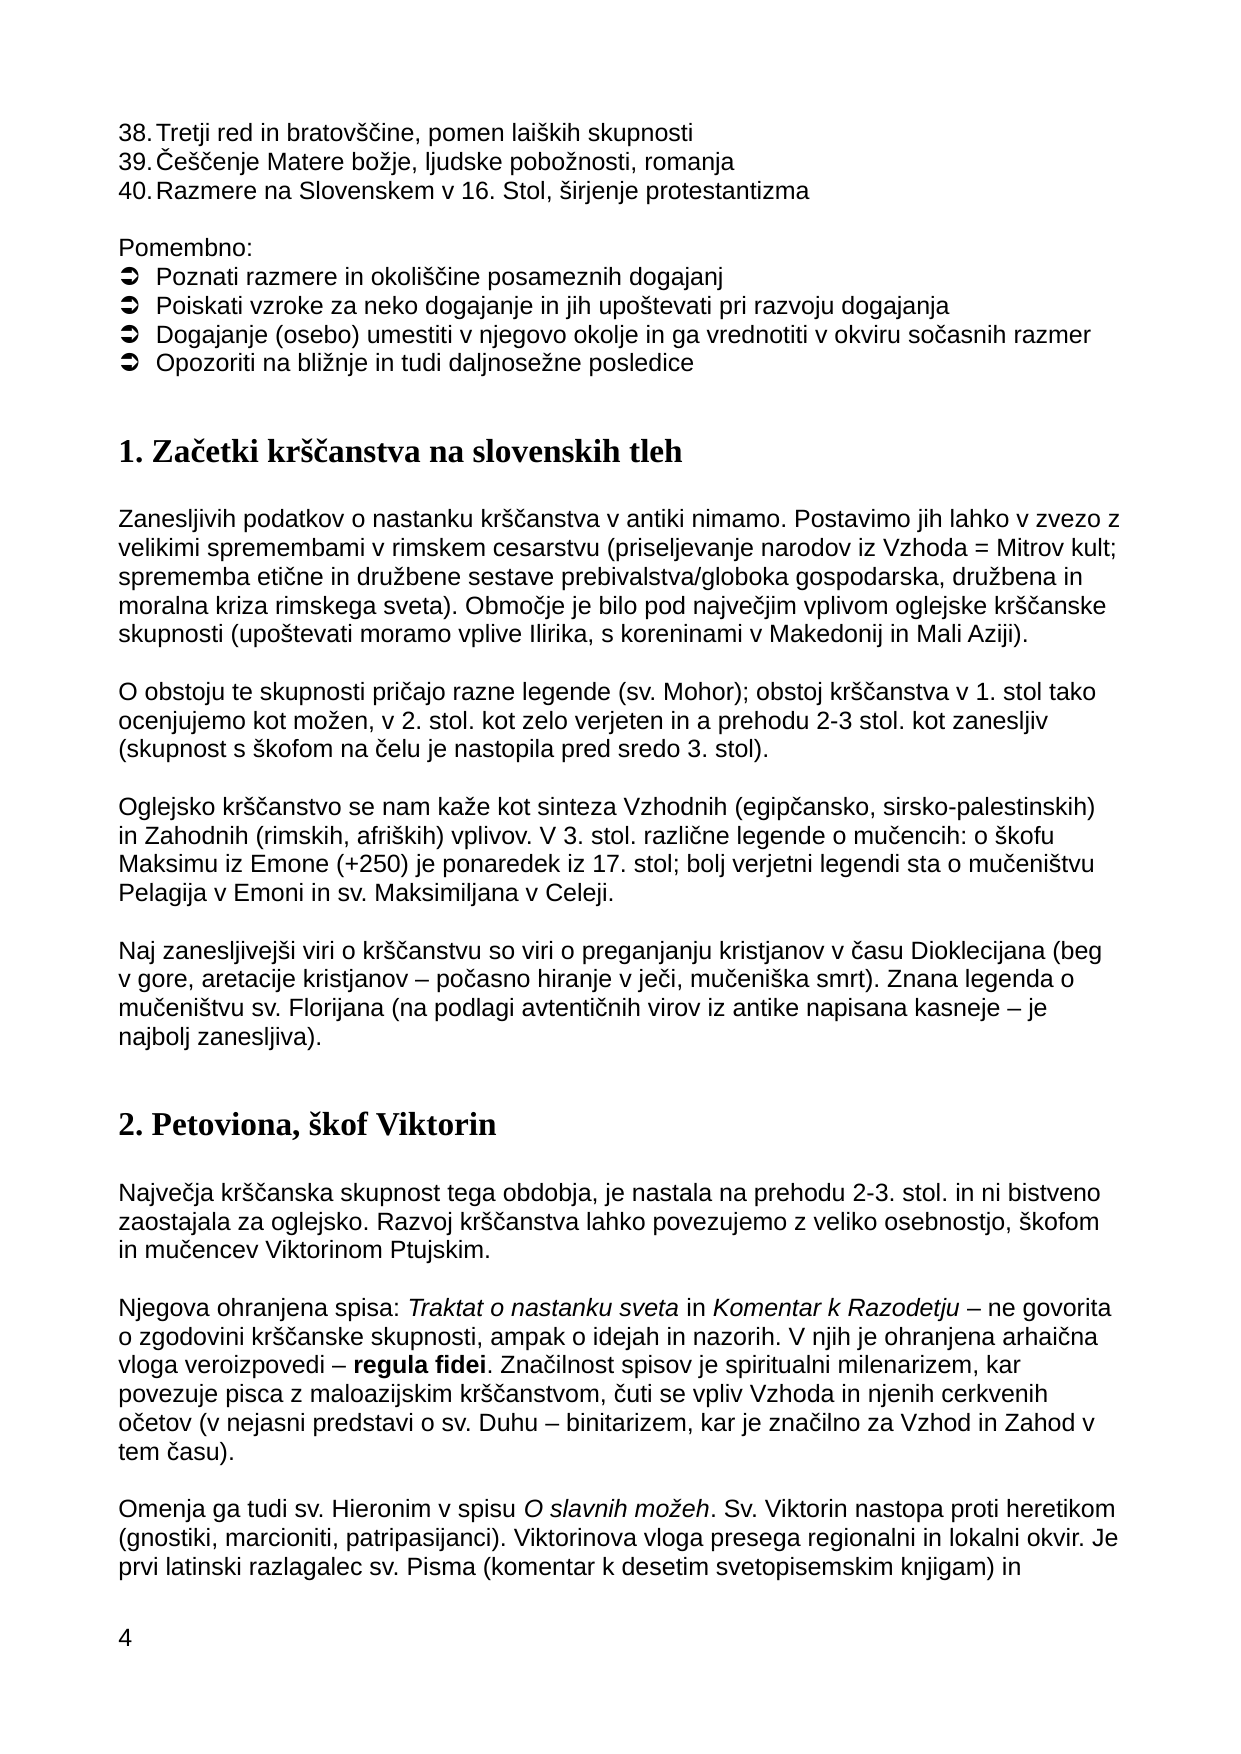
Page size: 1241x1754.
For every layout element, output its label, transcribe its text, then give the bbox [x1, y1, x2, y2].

subtitle 2. Petoviona, škof Viktorin [118, 1104, 1122, 1143]
text Pomembno: [118, 233, 1122, 262]
text Njegova ohranjena spisa: Traktat o nastanku sveta in Komentar k Razodetju – ne govorita o zgodovini krščanske skupnosti, ampak o idejah in nazorih. V njih je ohranjena arhaična vloga veroizpovedi – regula fidei. Značilnost spisov je spiritualni milenarizem, kar povezuje pisca z maloazijskim krščanstvom, čuti se vpliv Vzhoda in njenih cerkvenih očetov (v nejasni predstavi o sv. Duhu – binitarizem, kar je značilno za Vzhod in Zahod v tem času). [118, 1293, 1122, 1465]
text Oglejsko krščanstvo se nam kaže kot sinteza Vzhodnih (egipčansko, sirsko-palestinskih) in Zahodnih (rimskih, afriških) vplivov. V 3. stol. različne legende o mučencih: o škofu Maksimu iz Emone (+250) je ponaredek iz 17. stol; bolj verjetni legendi sta o mučeništvu Pelagija v Emoni in sv. Maksimiljana v Celeji. [118, 792, 1122, 907]
text Zanesljivih podatkov o nastanku krščanstva v antiki nimamo. Postavimo jih lahko v zvezo z velikimi spremembami v rimskem cesarstvu (priseljevanje narodov iz Vzhoda = Mitrov kult; sprememba etične in družbene sestave prebivalstva/globoka gospodarska, družbena in moralna kriza rimskega sveta). Območje je bilo pod največjim vplivom oglejske krščanske skupnosti (upoštevati moramo vplive Ilirika, s koreninami v Makedonij in Mali Aziji). [118, 504, 1122, 648]
list Tretji red in bratovščine, pomen laiških skupnosti [118, 118, 1122, 147]
text Omenja ga tudi sv. Hieronim v spisu O slavnih možeh. Sv. Viktorin nastopa proti heretikom (gnostiki, marcioniti, patripasijanci). Viktorinova vloga presega regionalni in lokalni okvir. Je prvi latinski razlagalec sv. Pisma (komentar k desetim svetopisemskim knjigam) in [118, 1494, 1122, 1580]
list Opozoriti na bližnje in tudi daljnosežne posledice [118, 348, 1122, 377]
text O obstoju te skupnosti pričajo razne legende (sv. Mohor); obstoj krščanstva v 1. stol tako ocenjujemo kot možen, v 2. stol. kot zelo verjeten in a prehodu 2-3 stol. kot zanesljiv (skupnost s škofom na čelu je nastopila pred sredo 3. stol). [118, 677, 1122, 763]
list Poznati razmere in okoliščine posameznih dogajanj [118, 262, 1122, 291]
list Poiskati vzroke za neko dogajanje in jih upoštevati pri razvoju dogajanja [118, 291, 1122, 319]
text Največja krščanska skupnost tega obdobja, je nastala na prehodu 2-3. stol. in ni bistveno zaostajala za oglejsko. Razvoj krščanstva lahko povezujemo z veliko osebnostjo, škofom in mučencev Viktorinom Ptujskim. [118, 1178, 1122, 1264]
list Češčenje Matere božje, ljudske pobožnosti, romanja [118, 147, 1122, 176]
subtitle 1. Začetki krščanstva na slovenskih tleh [118, 431, 1122, 469]
list Dogajanje (osebo) umestiti v njegovo okolje in ga vrednotiti v okviru sočasnih razmer [118, 319, 1122, 348]
text Naj zanesljivejši viri o krščanstvu so viri o preganjanju kristjanov v času Dioklecijana (beg v gore, aretacije kristjanov – počasno hiranje v ječi, mučeniška smrt). Znana legenda o mučeništvu sv. Florijana (na podlagi avtentičnih virov iz antike napisana kasneje – je najbolj zanesljiva). [118, 936, 1122, 1051]
list Razmere na Slovenskem v 16. Stol, širjenje protestantizma [118, 176, 1122, 204]
